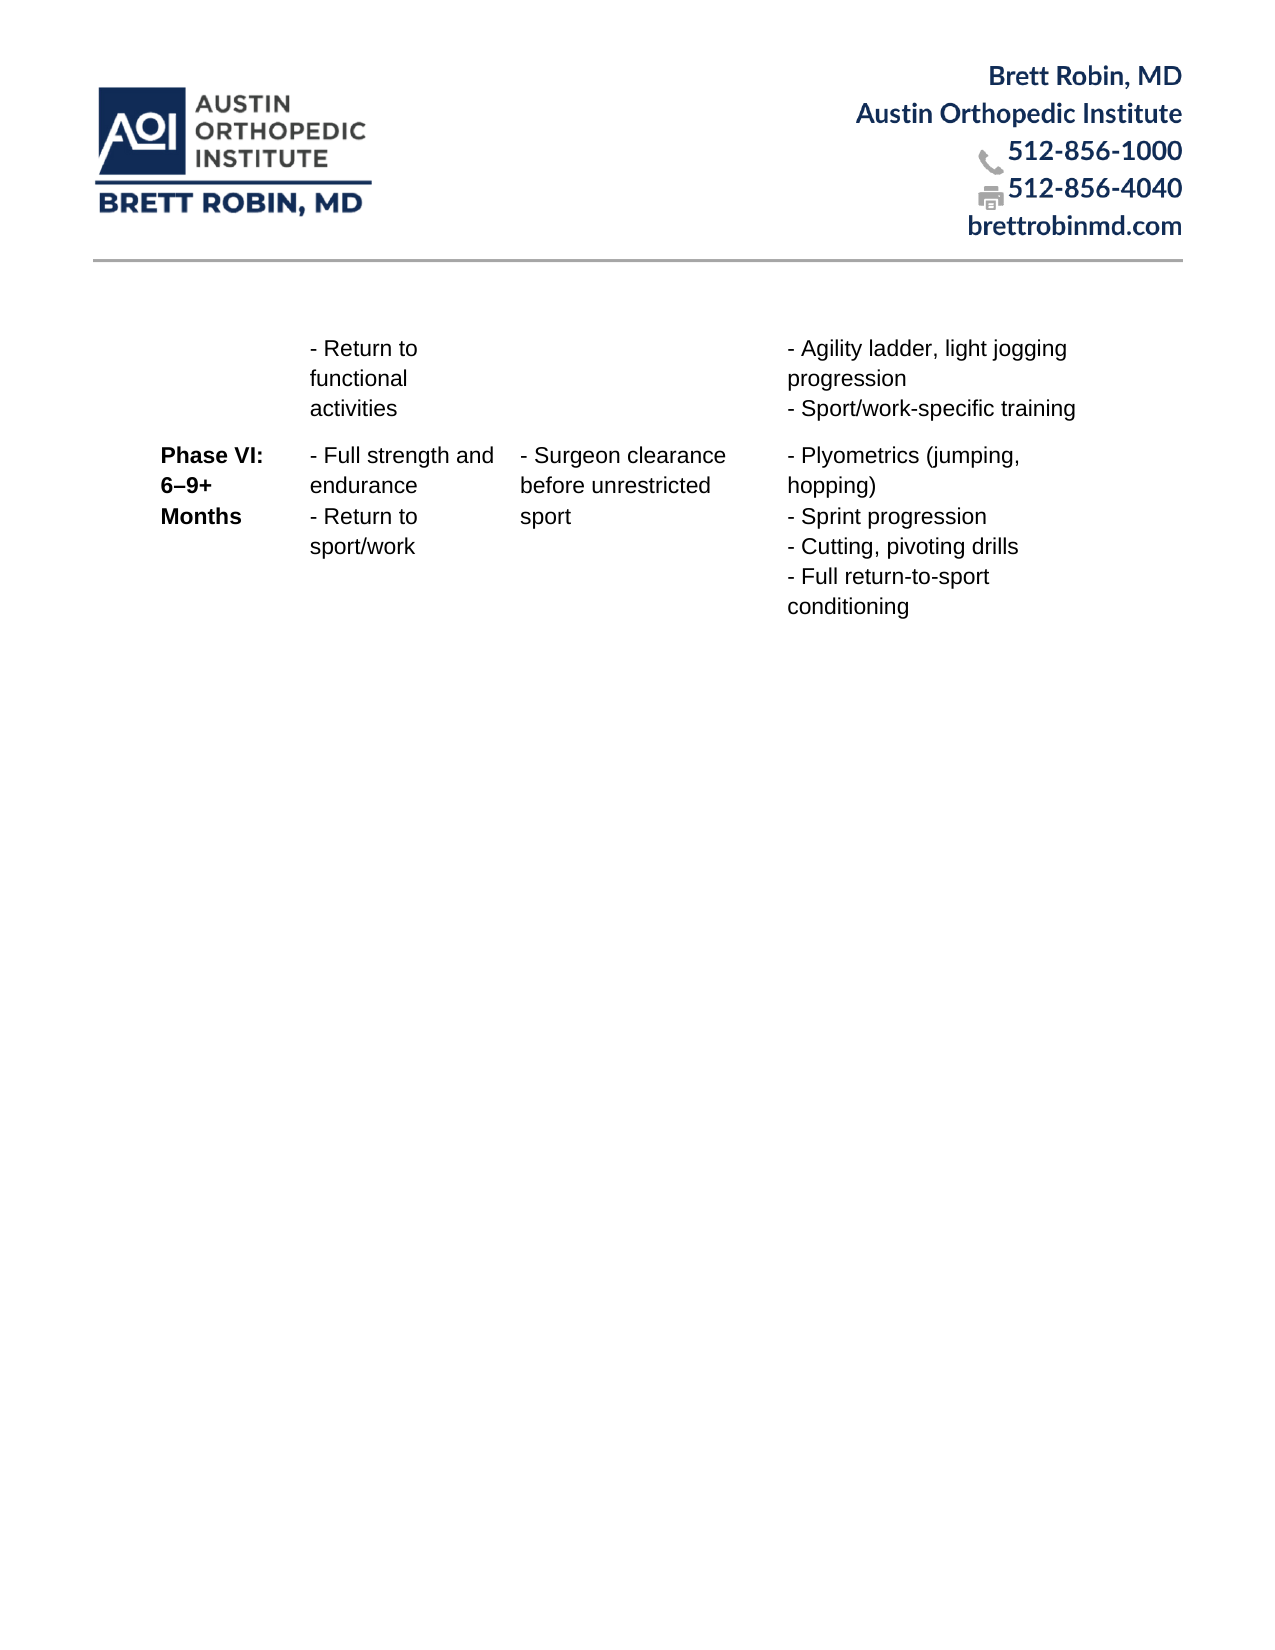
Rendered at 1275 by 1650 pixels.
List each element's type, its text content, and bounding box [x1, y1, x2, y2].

table_cell - Full strength and endurance - Return to sport/work [299, 432, 509, 631]
table_cell [510, 324, 777, 432]
table_cell [150, 324, 299, 432]
picture [82, 18, 1193, 306]
table_cell - Surgeon clearance before unrestricted sport [510, 432, 777, 631]
table_cell - Return to functional activities [299, 324, 509, 432]
table_cell Phase VI: 6–9+ Months [150, 432, 299, 631]
table_cell - Plyometrics (jumping, hopping) - Sprint progression - Cutting, pivoting drills - Full return-to-sport conditioning [777, 432, 1125, 631]
table_cell - Agility ladder, light jogging progression - Sport/work-specific training [777, 324, 1125, 432]
